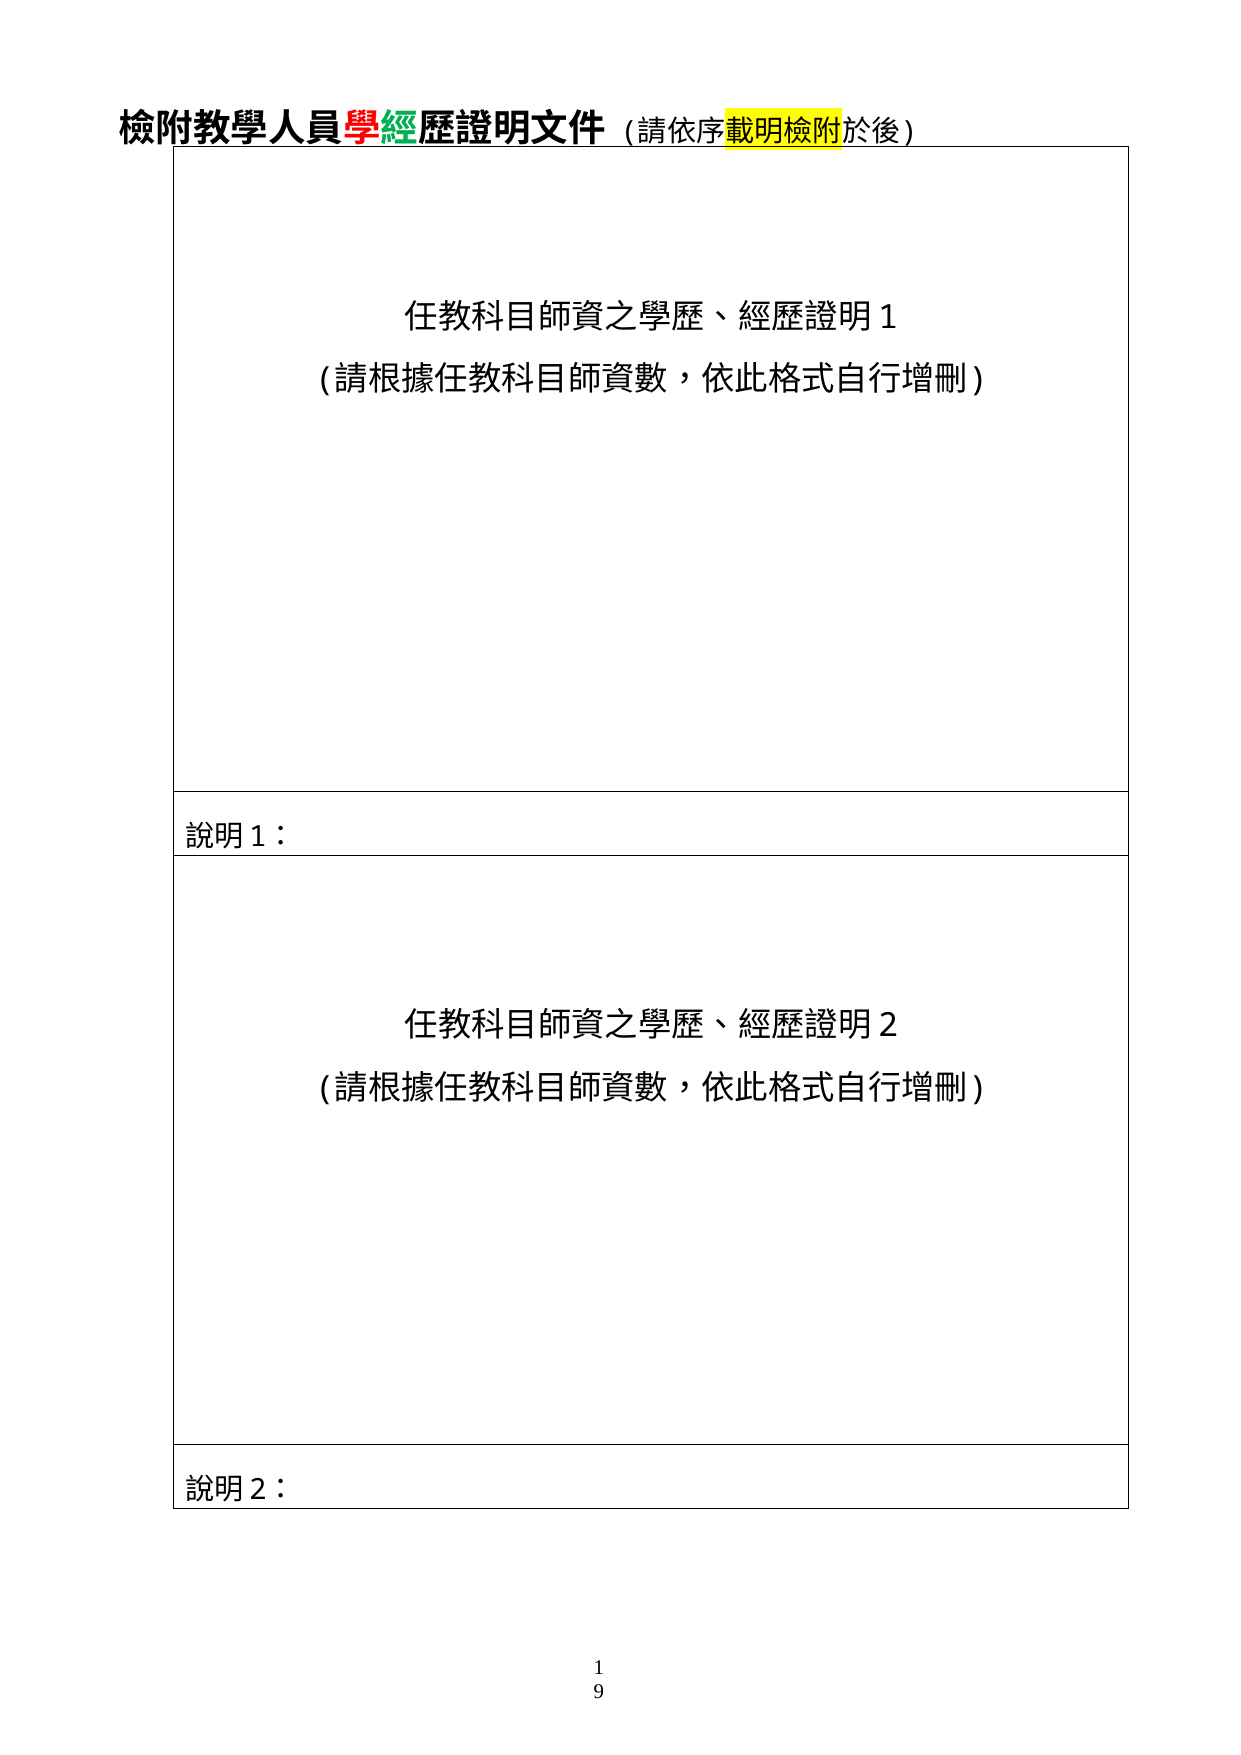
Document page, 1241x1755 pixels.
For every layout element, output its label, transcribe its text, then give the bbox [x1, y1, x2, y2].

table_cell 任教科目師資之學歷、經歷證明2 (請根據任教科目師資數，依此格式自行增刪) [174, 856, 1128, 1444]
table_cell 說明2： [174, 1445, 1128, 1508]
table_header 任教科目師資之學歷、經歷證明1 (請根據任教科目師資數，依此格式自行增刪) [174, 147, 1128, 791]
text 檢附教學人員學經歷證明文件 (請依序載明檢附於後) [118, 84, 1100, 146]
table_cell 說明1： [174, 792, 1128, 855]
